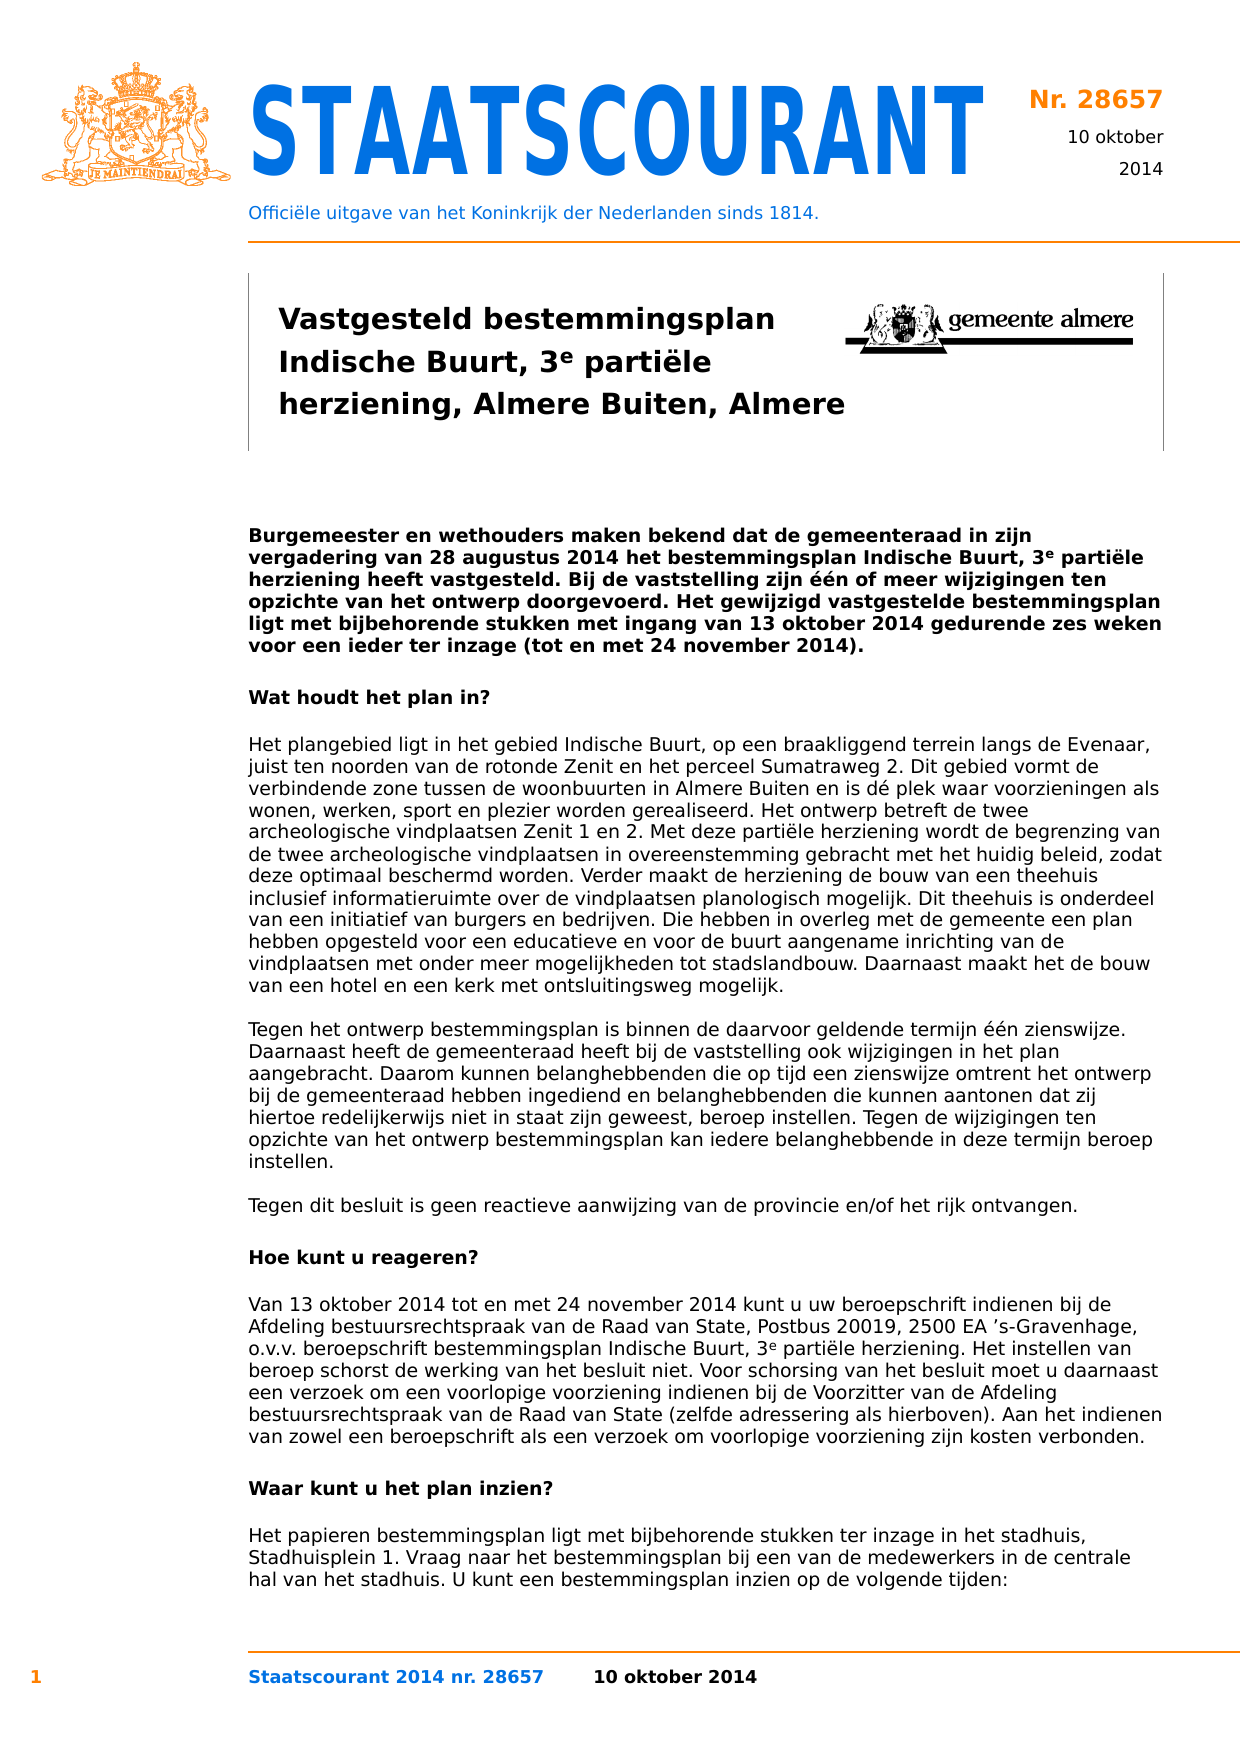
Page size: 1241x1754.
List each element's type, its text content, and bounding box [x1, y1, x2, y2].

table_header [25, 62, 248, 241]
text Tegen het ontwerp bestemmingsplan is binnen de daarvoor geldende termijn één zienswijze. Daarnaast heeft de gemeenteraad heeft bij de vaststelling ook wijzigingen in het plan aangebracht. Daarom kunnen belanghebbenden die op tijd een zienswijze omtrent het ontwerp bij de gemeenteraad hebben ingediend en belanghebbenden die kunnen aantonen dat zij hiertoe redelijkerwijs niet in staat zijn geweest, beroep instellen. Tegen de wijzigingen ten opzichte van het ontwerp bestemmingsplan kan iedere belanghebbende in deze termijn beroep instellen. [248, 1019, 1163, 1173]
text Van 13 oktober 2014 tot en met 24 november 2014 kunt u uw beroepschrift indienen bij de Afdeling bestuursrechtspraak van de Raad van State, Postbus 20019, 2500 EA ’s-Gravenhage, o.v.v. beroepschrift bestemmingsplan Indische Buurt, 3e partiële herziening. Het instellen van beroep schorst de werking van het besluit niet. Voor schorsing van het besluit moet u daarnaast een verzoek om een voorlopige voorziening indienen bij de Voorzitter van de Afdeling bestuursrechtspraak van de Raad van State (zelfde adressering als hierboven). Aan het indienen van zowel een beroepschrift als een verzoek om voorlopige voorziening zijn kosten verbonden. [248, 1294, 1163, 1448]
subtitle Waar kunt u het plan inzien? [248, 1478, 1163, 1500]
text Het plangebied ligt in het gebied Indische Buurt, op een braakliggend terrein langs de Evenaar, juist ten noorden van de rotonde Zenit en het perceel Sumatraweg 2. Dit gebied vormt de verbindende zone tussen de woonbuurten in Almere Buiten en is dé plek waar voorzieningen als wonen, werken, sport en plezier worden gerealiseerd. Het ontwerp betreft de twee archeologische vindplaatsen Zenit 1 en 2. Met deze partiële herziening wordt de begrenzing van de twee archeologische vindplaatsen in overeenstemming gebracht met het huidig beleid, zodat deze optimaal beschermd worden. Verder maakt de herziening de bouw van een theehuis inclusief informatieruimte over de vindplaatsen planologisch mogelijk. Dit theehuis is onderdeel van een initiatief van burgers en bedrijven. Die hebben in overleg met de gemeente een plan hebben opgesteld voor een educatieve en voor de buurt aangename inrichting van de vindplaatsen met onder meer mogelijkheden tot stadslandbouw. Daarnaast maakt het de bouw van een hotel en een kerk met ontsluitingsweg mogelijk. [248, 733, 1163, 997]
picture [844, 302, 1134, 356]
text Het papieren bestemmingsplan ligt met bijbehorende stukken ter inzage in het stadhuis, Stadhuisplein 1. Vraag naar het bestemmingsplan bij een van de medewerkers in de centrale hal van het stadhuis. U kunt een bestemmingsplan inzien op de volgende tijden: [248, 1525, 1163, 1591]
subtitle Hoe kunt u reageren? [248, 1247, 1163, 1269]
table_cell 10 oktober [998, 121, 1240, 153]
subtitle Vastgesteld bestemmingsplan Indische Buurt, 3e partiële herziening, Almere Buiten, Almere [249, 273, 1163, 451]
table_cell Officiële uitgave van het Koninkrijk der Nederlanden sinds 1814. [248, 203, 1240, 241]
table_cell 2014 [998, 153, 1240, 203]
subtitle Wat houdt het plan in? [248, 687, 1163, 708]
table_header STAATSCOURANT [248, 62, 998, 203]
table_header Nr. 28657 [998, 62, 1240, 121]
picture [41, 62, 231, 186]
text Tegen dit besluit is geen reactieve aanwijzing van de provincie en/of het rijk ontvangen. [248, 1195, 1163, 1217]
text Burgemeester en wethouders maken bekend dat de gemeenteraad in zijn vergadering van 28 augustus 2014 het bestemmingsplan Indische Buurt, 3e partiële herziening heeft vastgesteld. Bij de vaststelling zijn één of meer wijzigingen ten opzichte van het ontwerp doorgevoerd. Het gewijzigd vastgestelde bestemmingsplan ligt met bijbehorende stukken met ingang van 13 oktober 2014 gedurende zes weken voor een ieder ter inzage (tot en met 24 november 2014). [248, 525, 1163, 657]
